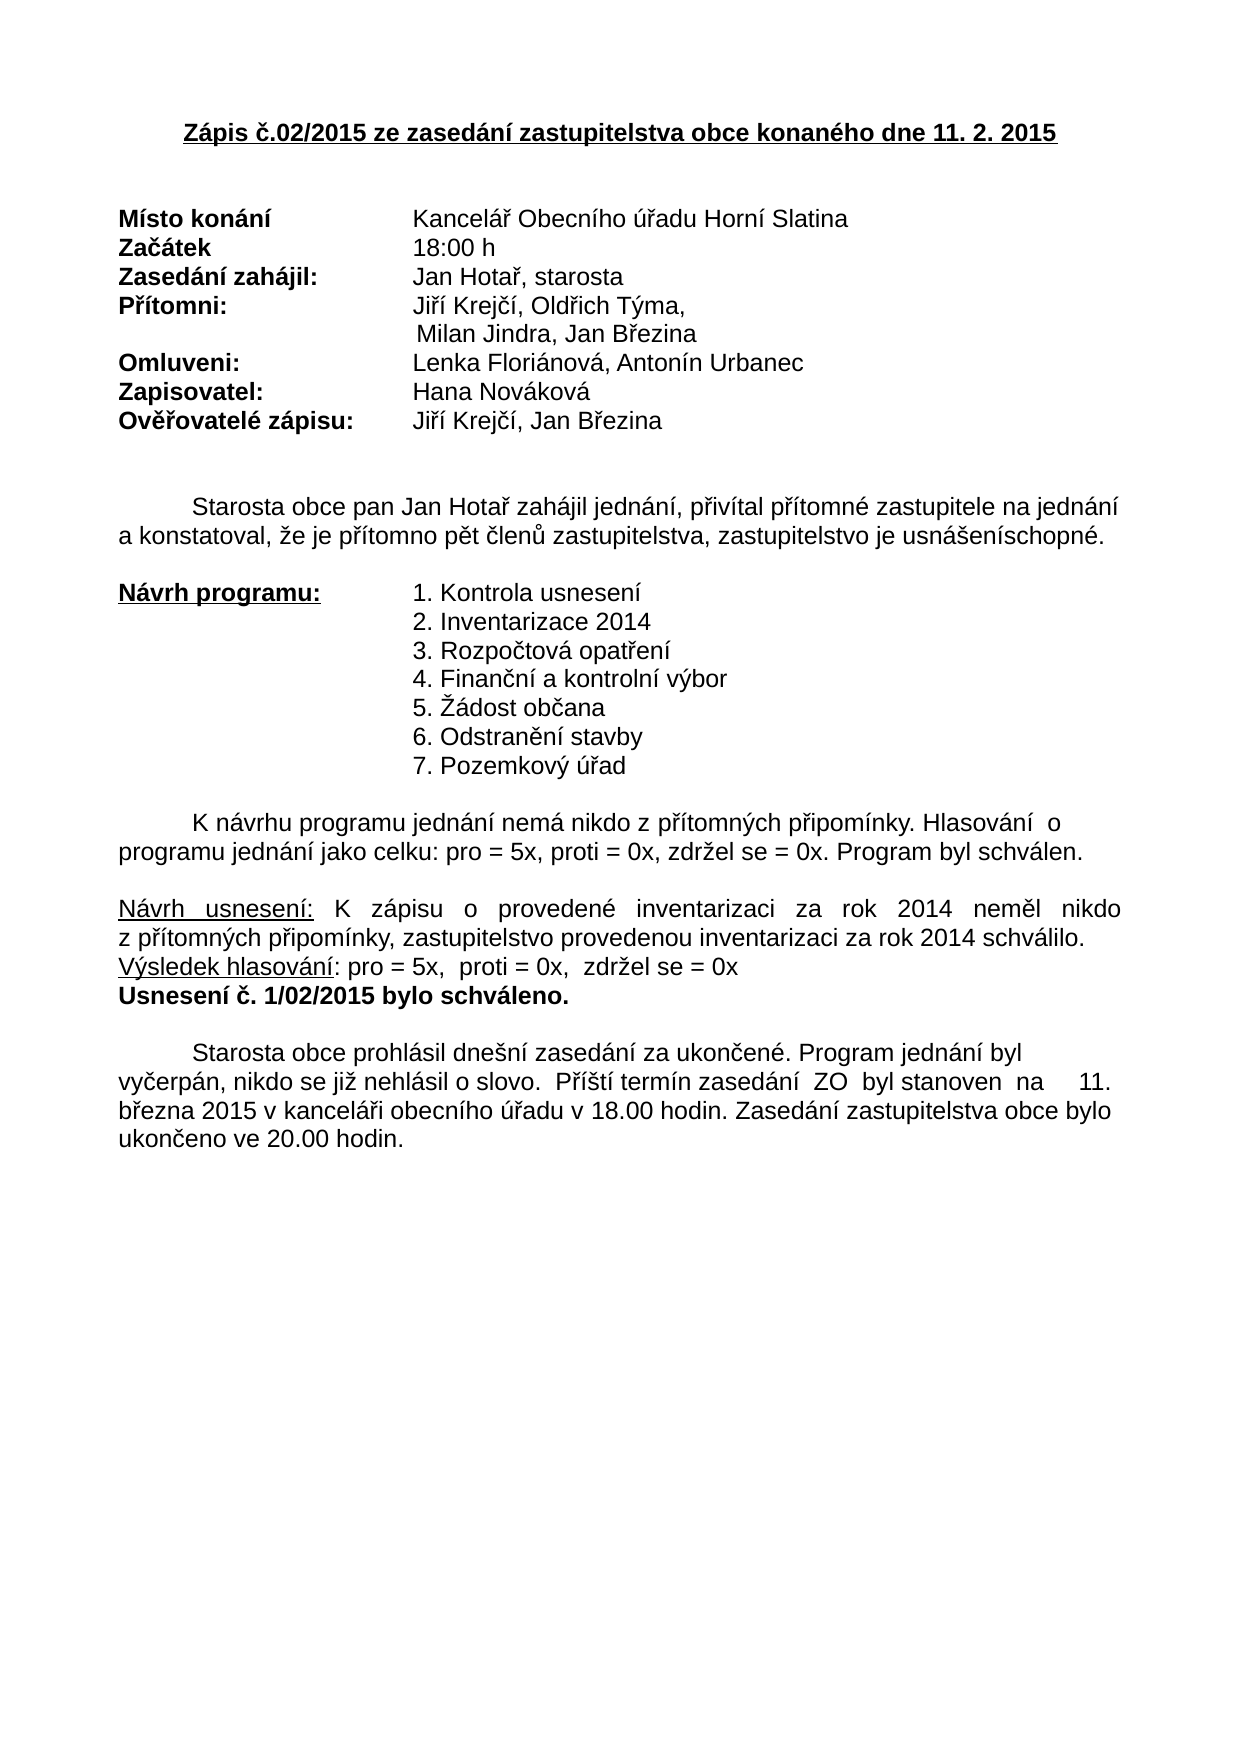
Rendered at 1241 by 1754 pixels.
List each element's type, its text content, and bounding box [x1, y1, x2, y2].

text 4. Finanční a kontrolní výbor [118, 664, 1122, 693]
text Zapisovatel: Hana Nováková [118, 377, 1122, 406]
text Přítomni: Jiří Krejčí, Oldřich Týma, [118, 291, 1122, 319]
text Výsledek hlasování: pro = 5x, proti = 0x, zdržel se = 0x Usnesení č. 1/02/2015 bylo schváleno. [118, 952, 1122, 1009]
text Starosta obce pan Jan Hotař zahájil jednání, přivítal přítomné zastupitele na jednání a konstatoval, že je přítomno pět členů zastupitelstva, zastupitelstvo je usnášeníschopné. [118, 492, 1122, 549]
text Zasedání zahájil: Jan Hotař, starosta [118, 262, 1122, 291]
text K návrhu programu jednání nemá nikdo z přítomných připomínky. Hlasování o programu jednání jako celku: pro = 5x, proti = 0x, zdržel se = 0x. Program byl schválen. [118, 808, 1122, 866]
text Omluveni: Lenka Floriánová, Antonín Urbanec [118, 348, 1122, 377]
text 5. Žádost občana [118, 693, 1122, 722]
text Návrh usnesení: K zápisu o provedené inventarizaci za rok 2014 neměl nikdo z přítomných připomínky, zastupitelstvo provedenou inventarizaci za rok 2014 schválilo. [118, 894, 1122, 952]
text Návrh programu: 1. Kontrola usnesení [118, 578, 1122, 607]
text 3. Rozpočtová opatření [118, 636, 1122, 664]
text Ověřovatelé zápisu: Jiří Krejčí, Jan Březina [118, 406, 1122, 434]
text Starosta obce prohlásil dnešní zasedání za ukončené. Program jednání byl vyčerpán, nikdo se již nehlásil o slovo. Příští termín zasedání ZO byl stanoven na 11. března 2015 v kanceláři obecního úřadu v 18.00 hodin. Zasedání zastupitelstva obce bylo ukončeno ve 20.00 hodin. [118, 1038, 1122, 1153]
text Milan Jindra, Jan Březina [118, 319, 1122, 348]
text Zápis č.02/2015 ze zasedání zastupitelstva obce konaného dne 11. 2. 2015 [118, 118, 1122, 147]
text 6. Odstranění stavby [118, 722, 1122, 751]
text Začátek 18:00 h [118, 233, 1122, 262]
text 2. Inventarizace 2014 [118, 607, 1122, 636]
text Místo konání Kancelář Obecního úřadu Horní Slatina [118, 204, 1122, 233]
text 7. Pozemkový úřad [118, 751, 1122, 779]
